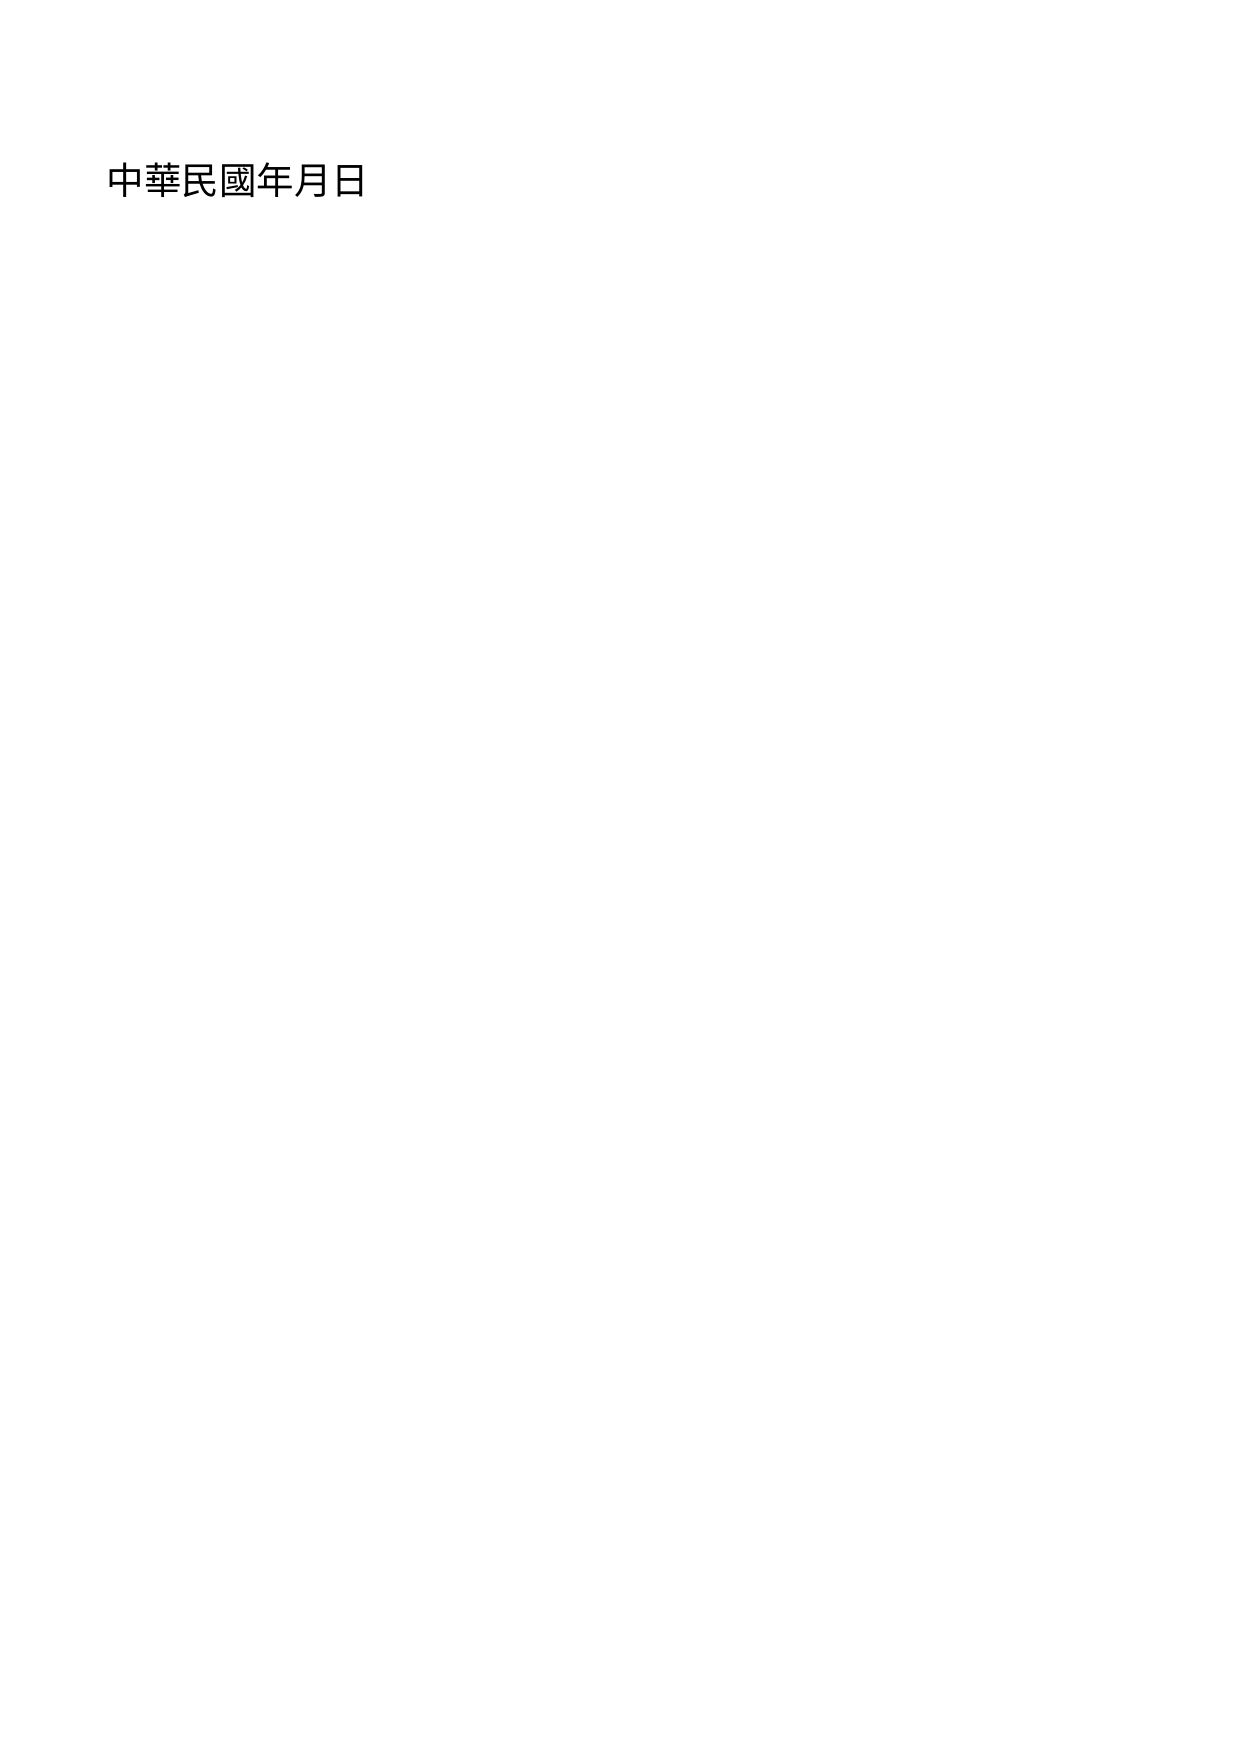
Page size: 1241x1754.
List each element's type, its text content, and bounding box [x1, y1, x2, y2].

text 中華民國年月日 [106, 134, 1130, 209]
